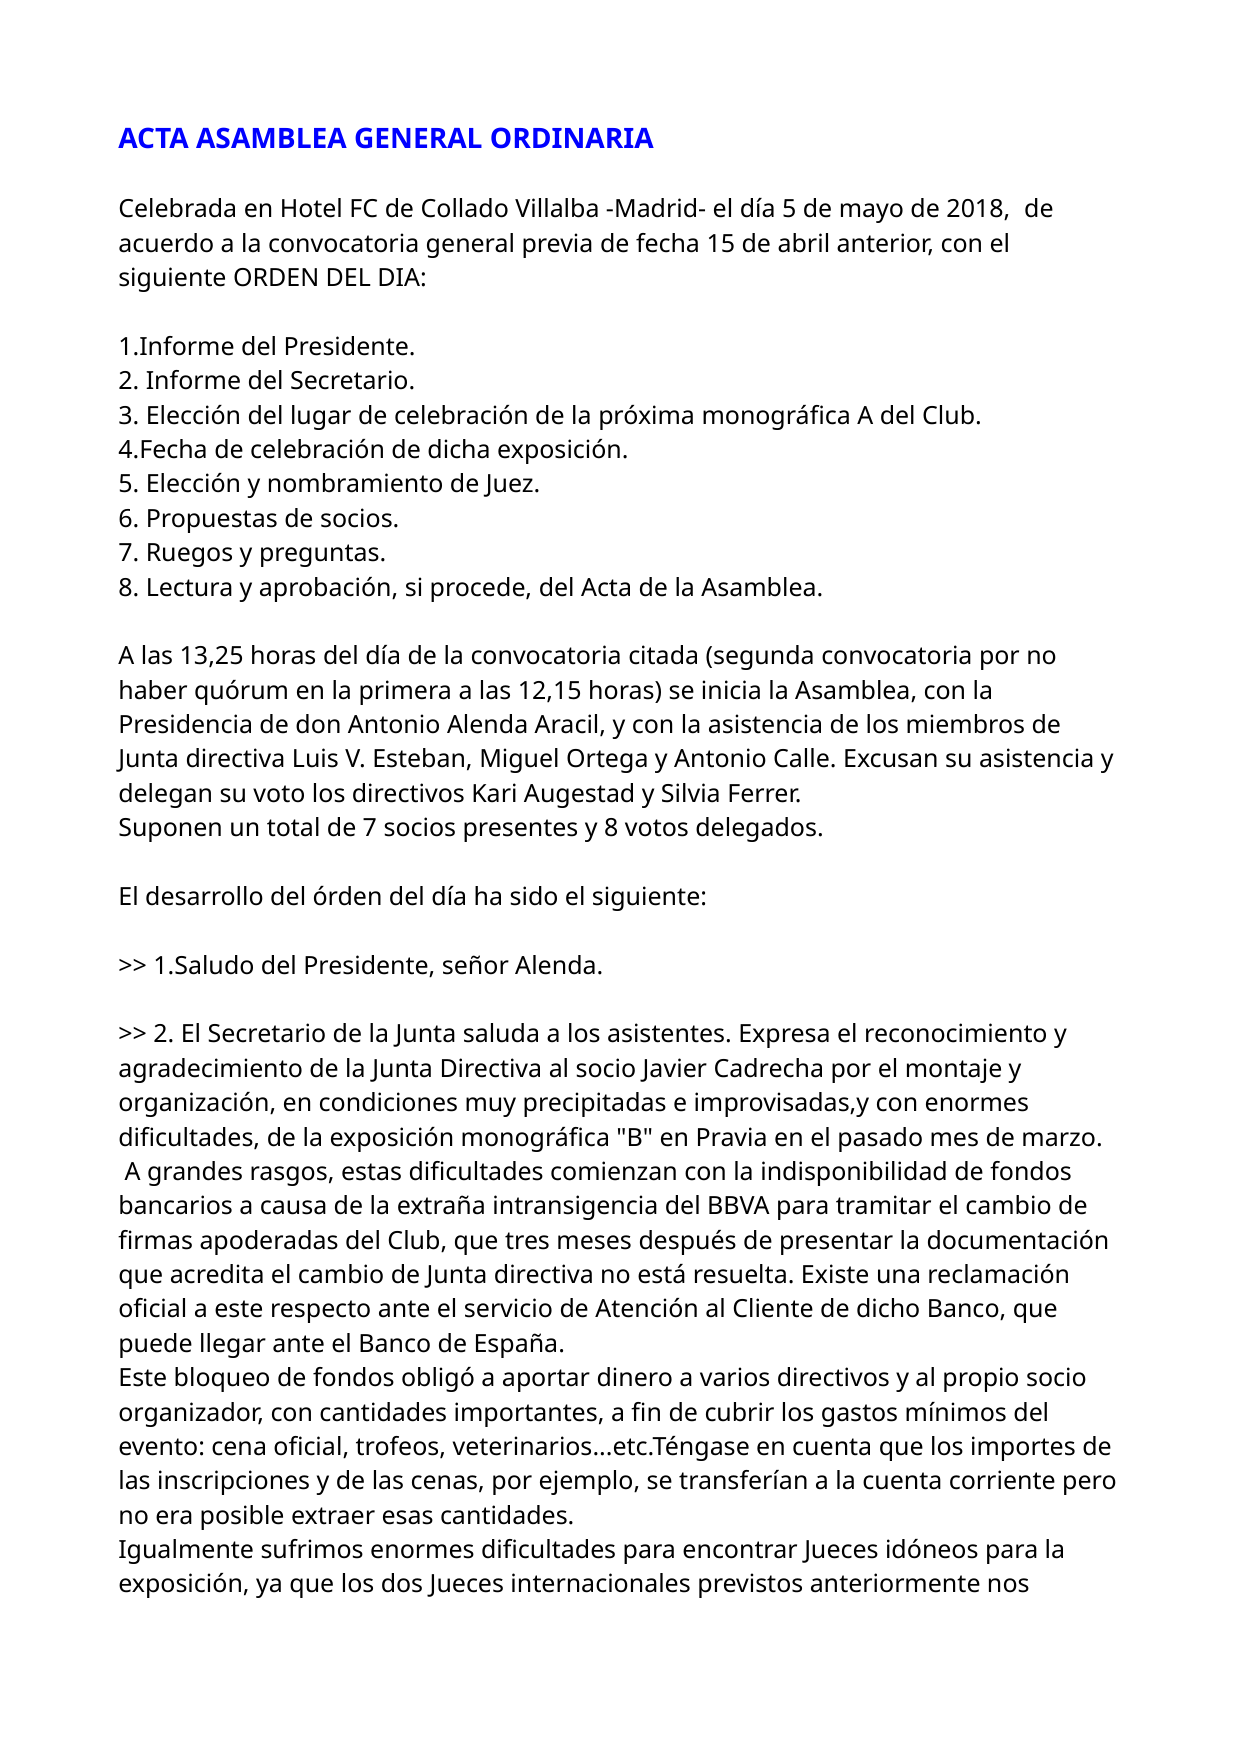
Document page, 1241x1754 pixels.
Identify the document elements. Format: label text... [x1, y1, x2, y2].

text ACTA ASAMBLEA GENERAL ORDINARIA [118, 118, 1122, 156]
text 5. Elección y nombramiento de Juez. [118, 466, 1122, 500]
text 3. Elección del lugar de celebración de la próxima monográfica A del Club. [118, 397, 1122, 431]
text Suponen un total de 7 socios presentes y 8 votos delegados. [118, 809, 1122, 844]
text 2. Informe del Secretario. [118, 363, 1122, 397]
text >> 2. El Secretario de la Junta saluda a los asistentes. Expresa el reconocimiento y agradecimiento de la Junta Directiva al socio Javier Cadrecha por el montaje y organización, en condiciones muy precipitadas e improvisadas,y con enormes dificultades, de la exposición monográfica "B" en Pravia en el pasado mes de marzo. [118, 1016, 1122, 1153]
text 7. Ruegos y preguntas. [118, 534, 1122, 569]
text A las 13,25 horas del día de la convocatoria citada (segunda convocatoria por no haber quórum en la primera a las 12,15 horas) se inicia la Asamblea, con la Presidencia de don Antonio Alenda Aracil, y con la asistencia de los miembros de Junta directiva Luis V. Esteban, Miguel Ortega y Antonio Calle. Excusan su asistencia y delegan su voto los directivos Kari Augestad y Silvia Ferrer. [118, 638, 1122, 809]
text >> 1.Saludo del Presidente, señor Alenda. [118, 947, 1122, 981]
text Igualmente sufrimos enormes dificultades para encontrar Jueces idóneos para la exposición, ya que los dos Jueces internacionales previstos anteriormente nos [118, 1531, 1122, 1600]
text Celebrada en Hotel FC de Collado Villalba -Madrid- el día 5 de mayo de 2018, de acuerdo a la convocatoria general previa de fecha 15 de abril anterior, con el siguiente ORDEN DEL DIA: [118, 191, 1122, 294]
text 6. Propuestas de socios. [118, 500, 1122, 534]
text 1.Informe del Presidente. [118, 328, 1122, 363]
text El desarrollo del órden del día ha sido el siguiente: [118, 878, 1122, 913]
text A grandes rasgos, estas dificultades comienzan con la indisponibilidad de fondos bancarios a causa de la extraña intransigencia del BBVA para tramitar el cambio de firmas apoderadas del Club, que tres meses después de presentar la documentación que acredita el cambio de Junta directiva no está resuelta. Existe una reclamación oficial a este respecto ante el servicio de Atención al Cliente de dicho Banco, que puede llegar ante el Banco de España. [118, 1153, 1122, 1359]
text 8. Lectura y aprobación, si procede, del Acta de la Asamblea. [118, 569, 1122, 603]
text 4.Fecha de celebración de dicha exposición. [118, 431, 1122, 466]
text Este bloqueo de fondos obligó a aportar dinero a varios directivos y al propio socio organizador, con cantidades importantes, a fin de cubrir los gastos mínimos del evento: cena oficial, trofeos, veterinarios...etc.Téngase en cuenta que los importes de las inscripciones y de las cenas, por ejemplo, se transferían a la cuenta corriente pero no era posible extraer esas cantidades. [118, 1359, 1122, 1531]
